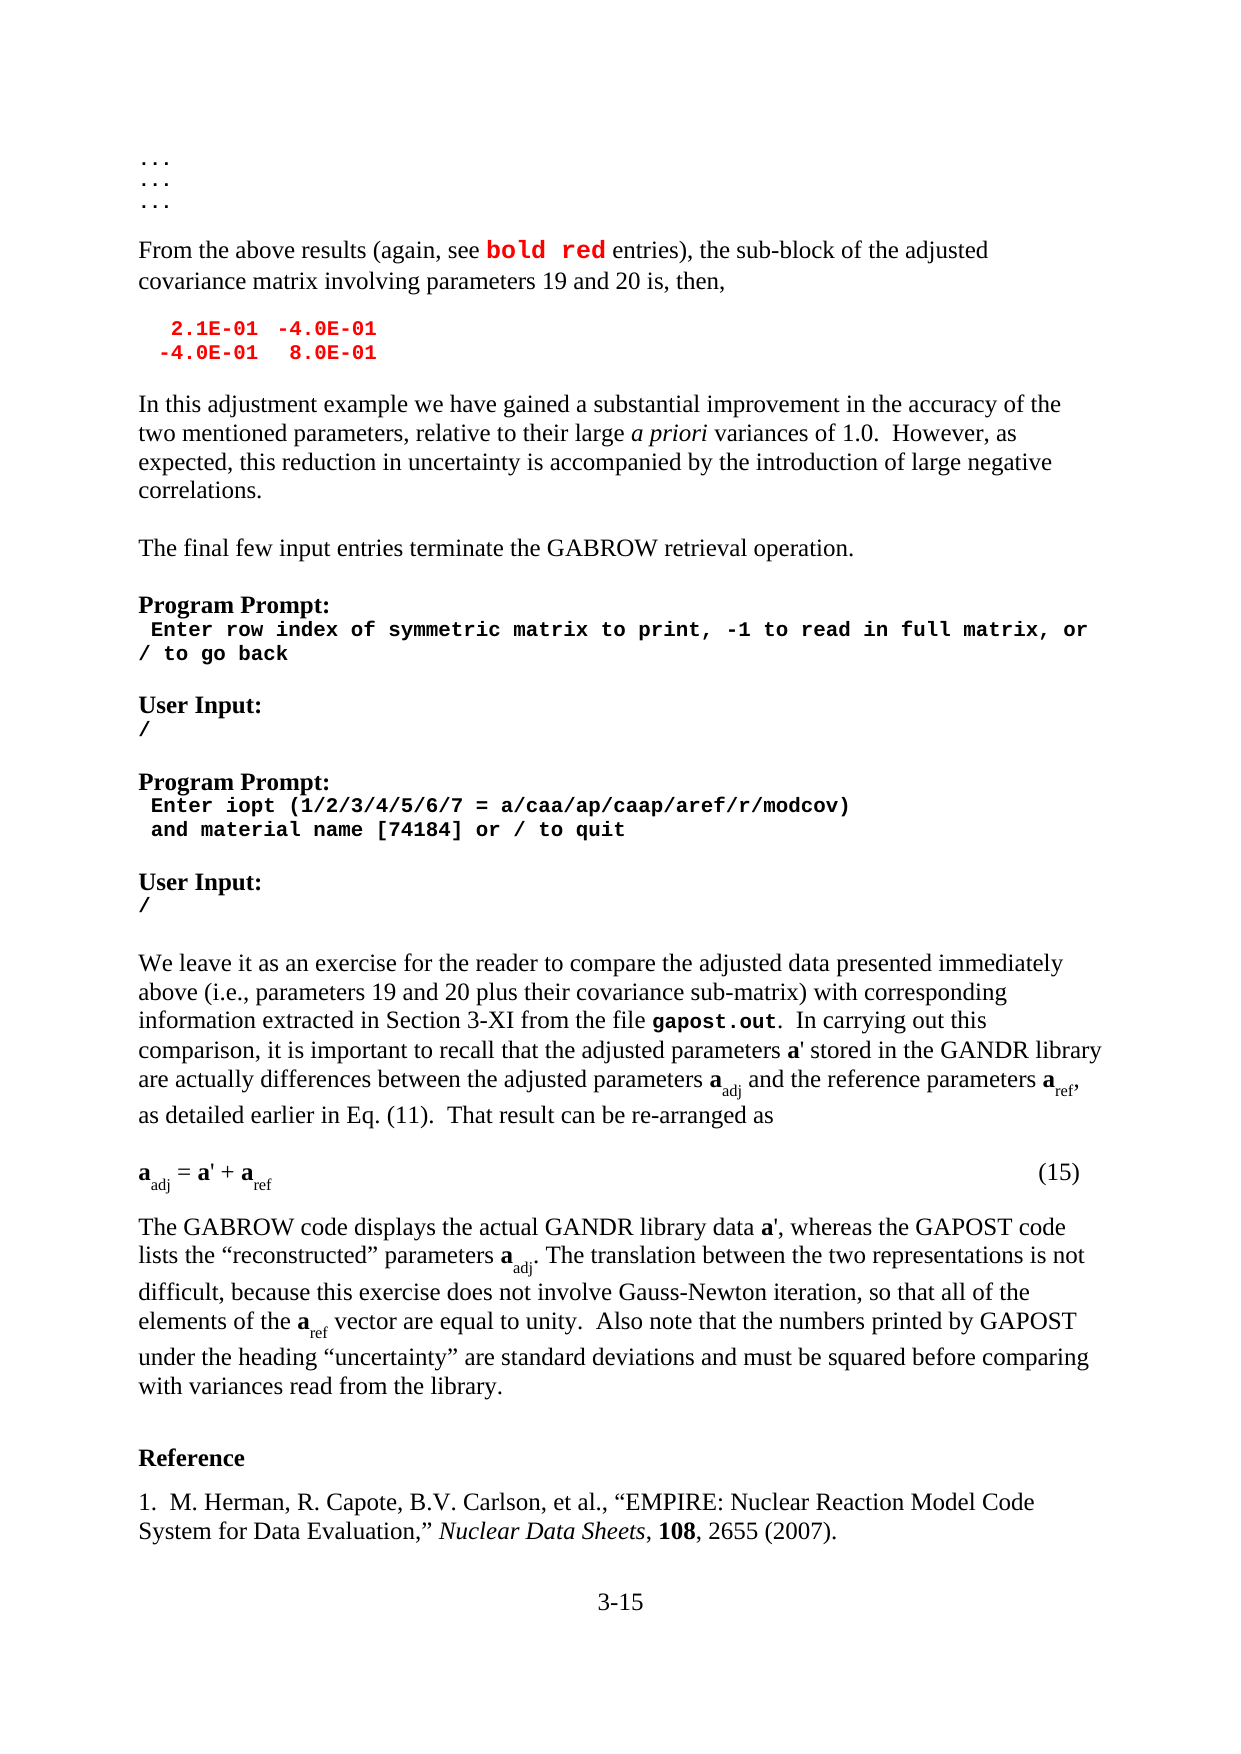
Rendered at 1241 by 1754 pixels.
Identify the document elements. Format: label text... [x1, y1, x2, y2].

text User Input: [138, 691, 1096, 719]
text 2.1E-01 -4.0E-01 [138, 318, 1096, 342]
text Enter row index of symmetric matrix to print, -1 to read in full matrix, or / to go back [138, 619, 1096, 666]
text / [138, 895, 1096, 919]
text Program Prompt: [138, 767, 1096, 795]
text Enter iopt (1/2/3/4/5/6/7 = a/caa/ap/caap/aref/r/modcov) [138, 795, 1096, 819]
text aadj = a' + aref (15) [138, 1157, 1102, 1194]
text ... [138, 150, 1096, 171]
text The final few input entries terminate the GABROW retrieval operation. [138, 533, 1096, 562]
text and material name [74184] or / to quit [138, 819, 1096, 843]
text -4.0E-01 8.0E-01 [138, 342, 1102, 366]
text From the above results (again, see bold red entries), the sub-block of the adjusted covariance matrix involving parameters 19 and 20 is, then, [138, 235, 1102, 294]
text ... [138, 192, 1096, 214]
text ... [138, 171, 1096, 192]
text Program Prompt: [138, 590, 1096, 619]
text The GABROW code displays the actual GANDR library data a', whereas the GAPOST code lists the “reconstructed” parameters aadj. The translation between the two representations is not difficult, because this exercise does not involve Gauss-Newton iteration, so that all of the elements of the aref vector are equal to unity. Also note that the numbers printed by GAPOST under the heading “uncertainty” are standard deviations and must be squared before comparing with variances read from the library. [138, 1212, 1102, 1399]
text 1. M. Herman, R. Capote, B.V. Carlson, et al., “EMPIRE: Nuclear Reaction Model Code System for Data Evaluation,” Nuclear Data Sheets, 108, 2655 (2007). [138, 1487, 1102, 1544]
text Reference [138, 1443, 1102, 1472]
text We leave it as an exercise for the reader to compare the adjusted data presented immediately above (i.e., parameters 19 and 20 plus their covariance sub-matrix) with corresponding information extracted in Section 3-XI from the file gapost.out. In carrying out this comparison, it is important to recall that the adjusted parameters a' stored in the GANDR library are actually differences between the adjusted parameters aadj and the reference parameters aref, as detailed earlier in Eq. (11). That result can be re-arranged as [138, 948, 1102, 1129]
text In this adjustment example we have gained a substantial improvement in the accuracy of the two mentioned parameters, relative to their large a priori variances of 1.0. However, as expected, this reduction in uncertainty is accompanied by the introduction of large negative correlations. [138, 389, 1096, 504]
text User Input: [138, 867, 1096, 895]
text / [138, 719, 1096, 743]
